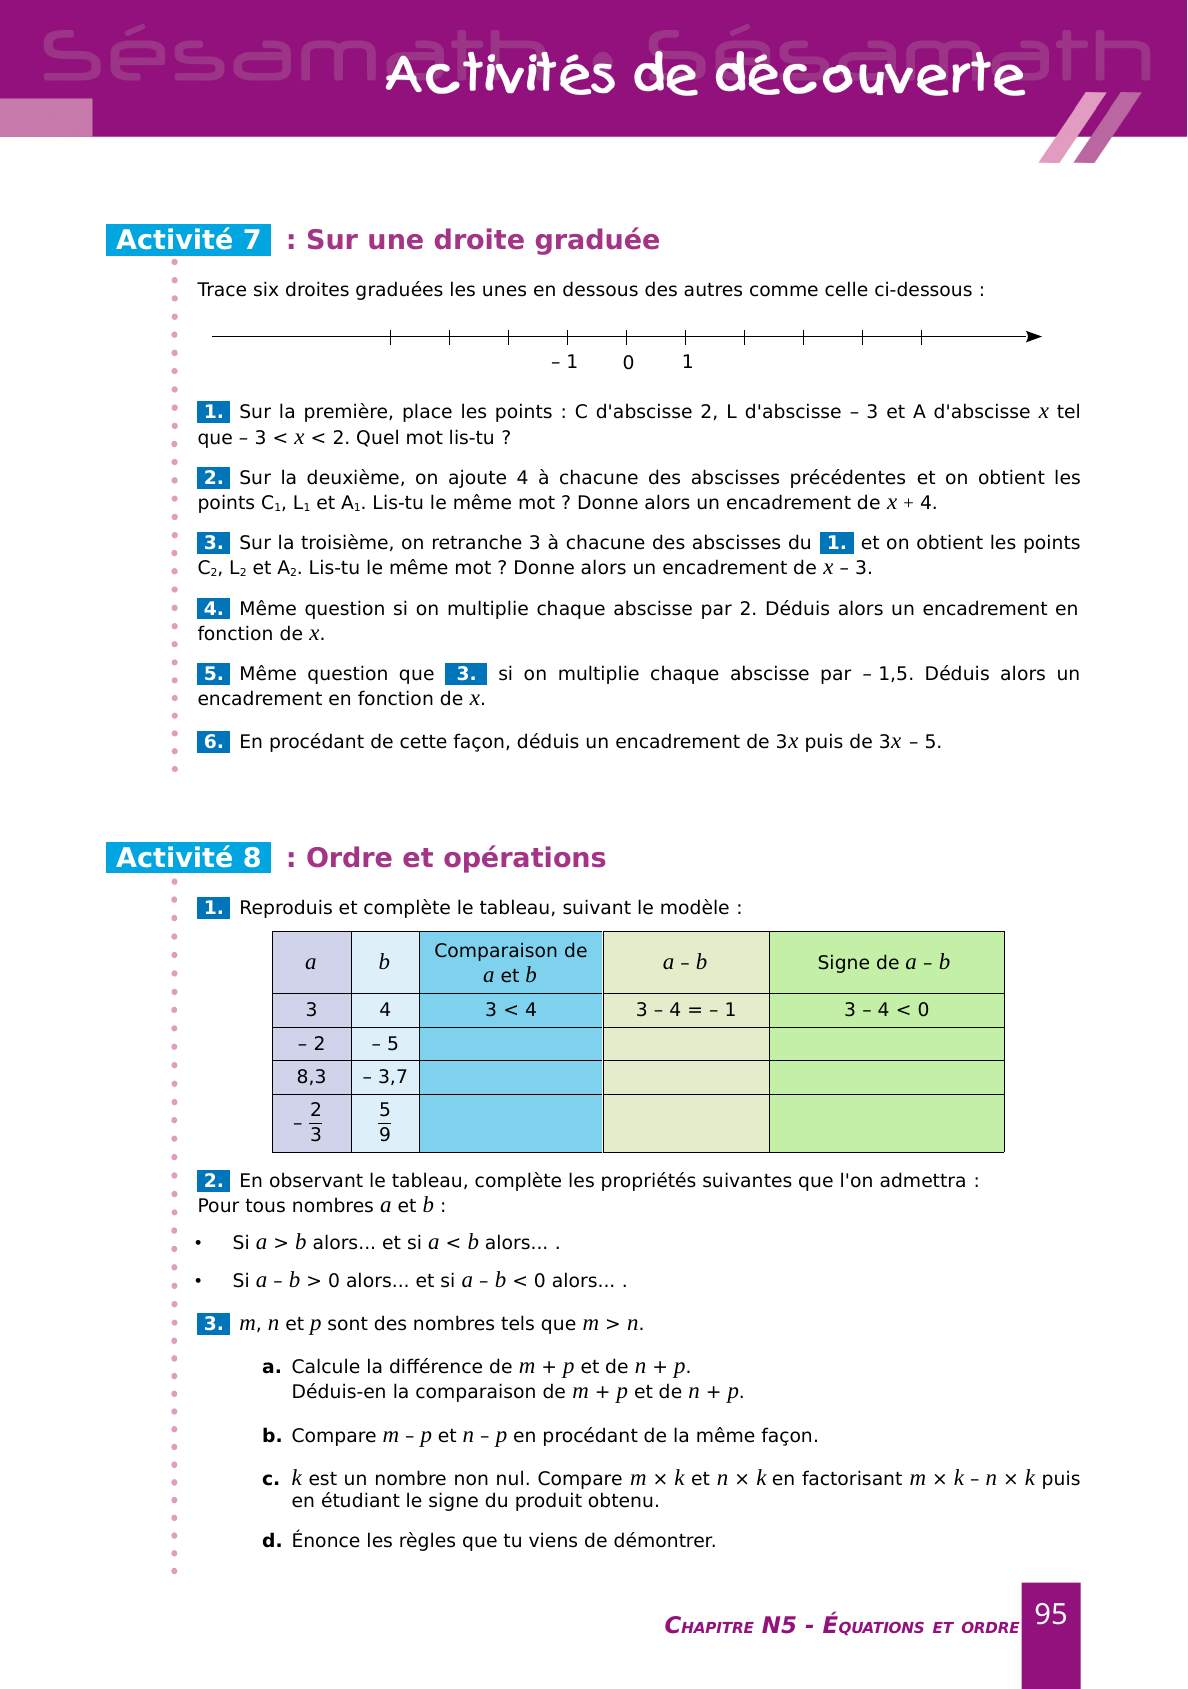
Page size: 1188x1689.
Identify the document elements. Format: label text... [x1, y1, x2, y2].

list Énonce les règles que tu viens de démontrer. [262, 1530, 1081, 1552]
list En procédant de cette façon, déduis un encadrement de 3x puis de 3x – 5. [195, 728, 1081, 753]
table_cell [604, 1095, 769, 1152]
table_cell [604, 1028, 769, 1060]
list Si a – b > 0 alors... et si a – b < 0 alors... . [195, 1266, 1038, 1292]
list k est un nombre non nul. Compare m × k et n × k en factorisant m × k – n × k puis en étudiant le signe du produit obtenu. [262, 1465, 1081, 1512]
list Si a > b alors... et si a < b alors... . [195, 1229, 1038, 1255]
table_header a – b [604, 932, 769, 993]
list Trace six droites graduées les unes en dessous des autres comme celle ci-dessous : [195, 279, 1081, 301]
table_cell [770, 1028, 1004, 1060]
table_cell 3 – 4 < 0 [770, 994, 1004, 1027]
table_cell [420, 1028, 602, 1060]
table_cell 3 – 4 = – 1 [604, 994, 769, 1027]
list m, n et p sont des nombres tels que m > n. [195, 1310, 1038, 1335]
table_cell 3 < 4 [420, 994, 602, 1027]
table_cell 8,3 [273, 1061, 351, 1094]
list : Ordre et opérations [271, 842, 1081, 873]
table_cell [420, 1061, 602, 1094]
table_cell [770, 1061, 1004, 1094]
list Sur la troisième, on retranche 3 à chacune des abscisses du 1. et on obtient les points C2, L2 et A2. Lis-tu le même mot ? Donne alors un encadrement de x – 3. [195, 532, 1081, 580]
table_cell [420, 1095, 602, 1152]
list : Sur une droite graduée [271, 224, 1081, 256]
list Calcule la différence de m + p et de n + p. Déduis-en la comparaison de m + p et de n + p. [262, 1353, 1081, 1404]
table_header b [352, 932, 419, 993]
table_cell – 5 [352, 1028, 419, 1060]
table_cell 4 [352, 994, 419, 1027]
list En observant le tableau, complète les propriétés suivantes que l'on admettra : Pour tous nombres a et b : [195, 1170, 1081, 1217]
table_header Signe de a – b [770, 932, 1004, 993]
list Même question que 3. si on multiplie chaque abscisse par – 1,5. Déduis alors un encadrement en fonction de x. [195, 663, 1081, 710]
list Compare m – p et n – p en procédant de la même façon. [262, 1422, 1081, 1447]
picture [0, 0, 1187, 163]
list Sur la deuxième, on ajoute 4 à chacune des abscisses précédentes et on obtient les points C1, L1 et A1. Lis-tu le même mot ? Donne alors un encadrement de x + 4. [195, 467, 1081, 514]
table_cell – 3,7 [352, 1061, 419, 1094]
list Reproduis et complète le tableau, suivant le modèle : [230, 897, 1081, 919]
table_cell – 2 [273, 1028, 351, 1060]
table_cell [604, 1061, 769, 1094]
list Sur la première, place les points : C d'abscisse 2, L d'abscisse – 3 et A d'abscisse x tel que – 3 < x < 2. Quel mot lis-tu ? [195, 398, 1081, 449]
list Même question si on multiplie chaque abscisse par 2. Déduis alors un encadrement en fonction de x. [195, 597, 1081, 645]
table_header Comparaison de a et b [420, 932, 602, 993]
table_cell [770, 1095, 1004, 1152]
table_header a [273, 932, 351, 993]
table_cell [352, 1095, 419, 1152]
table_cell 3 [273, 994, 351, 1027]
table_cell – [273, 1095, 351, 1152]
